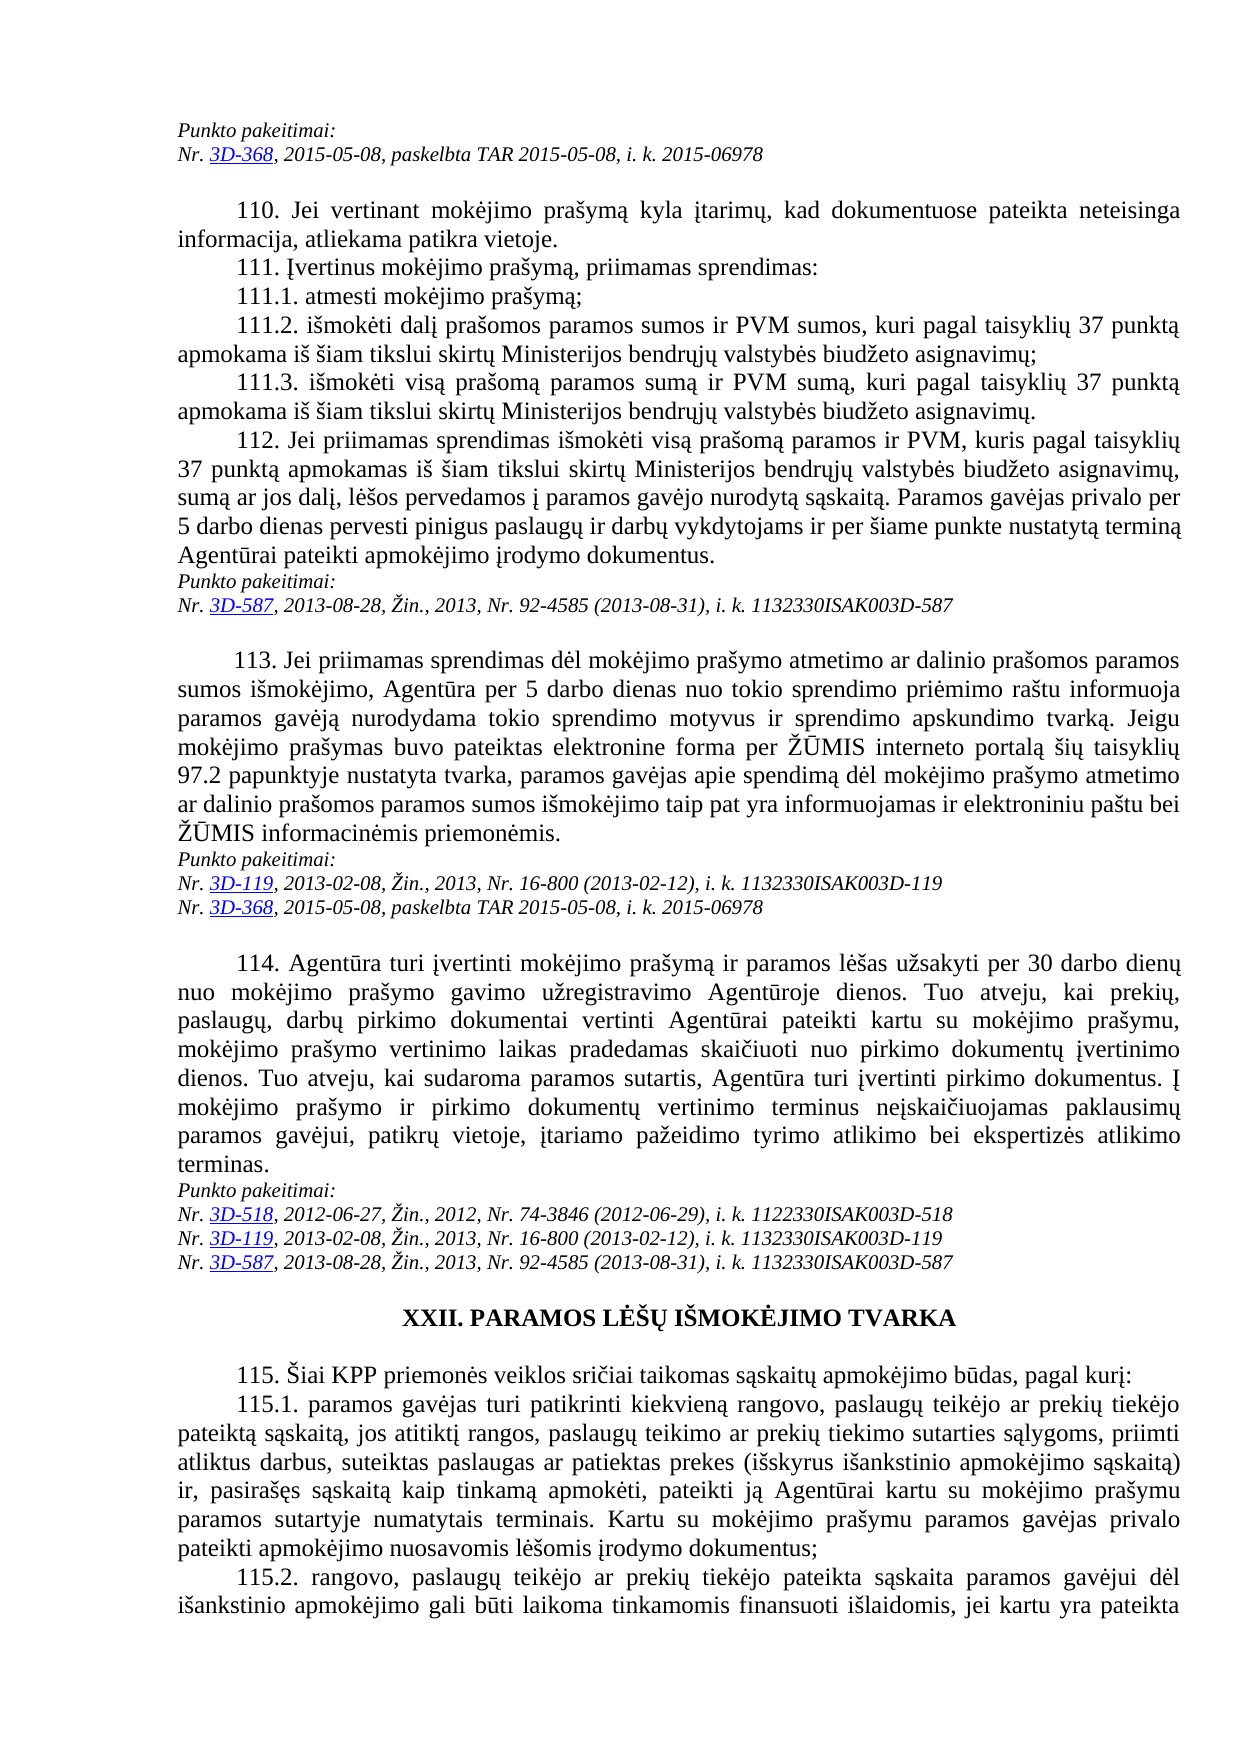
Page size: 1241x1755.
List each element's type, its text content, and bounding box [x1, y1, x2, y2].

text Nr. 3D-119, 2013-02-08, Žin., 2013, Nr. 16-800 (2013-02-12), i. k. 1132330ISAK003D-119 [177, 871, 1181, 895]
text 112. Jei priimamas sprendimas išmokėti visą prašomą paramos ir PVM, kuris pagal taisyklių 37 punktą apmokamas iš šiam tikslui skirtų Ministerijos bendrųjų valstybės biudžeto asignavimų, sumą ar jos dalį, lėšos pervedamos į paramos gavėjo nurodytą sąskaitą. Paramos gavėjas privalo per 5 darbo dienas pervesti pinigus paslaugų ir darbų vykdytojams ir per šiame punkte nustatytą terminą Agentūrai pateikti apmokėjimo įrodymo dokumentus. [177, 425, 1181, 569]
text 115. Šiai KPP priemonės veiklos sričiai taikomas sąskaitų apmokėjimo būdas, pagal kurį: [177, 1360, 1181, 1389]
text Nr. 3D-518, 2012-06-27, Žin., 2012, Nr. 74-3846 (2012-06-29), i. k. 1122330ISAK003D-518 [177, 1202, 1181, 1226]
text 115.2. rangovo, paslaugų teikėjo ar prekių tiekėjo pateikta sąskaita paramos gavėjui dėl išankstinio apmokėjimo gali būti laikoma tinkamomis finansuoti išlaidomis, jei kartu yra pateikta [177, 1562, 1181, 1619]
text Punkto pakeitimai: [177, 847, 1181, 871]
text Punkto pakeitimai: [177, 569, 1181, 593]
text Punkto pakeitimai: [177, 118, 1181, 142]
text Punkto pakeitimai: [177, 1178, 1181, 1202]
text 113. Jei priimamas sprendimas dėl mokėjimo prašymo atmetimo ar dalinio prašomos paramos sumos išmokėjimo, Agentūra per 5 darbo dienas nuo tokio sprendimo priėmimo raštu informuoja paramos gavėją nurodydama tokio sprendimo motyvus ir sprendimo apskundimo tvarką. Jeigu mokėjimo prašymas buvo pateiktas elektronine forma per ŽŪMIS interneto portalą šių taisyklių 97.2 papunktyje nustatyta tvarka, paramos gavėjas apie spendimą dėl mokėjimo prašymo atmetimo ar dalinio prašomos paramos sumos išmokėjimo taip pat yra informuojamas ir elektroniniu paštu bei ŽŪMIS informacinėmis priemonėmis. [177, 646, 1181, 847]
text Nr. 3D-587, 2013-08-28, Žin., 2013, Nr. 92-4585 (2013-08-31), i. k. 1132330ISAK003D-587 [177, 1250, 1181, 1274]
text Nr. 3D-368, 2015-05-08, paskelbta TAR 2015-05-08, i. k. 2015-06978 [177, 142, 1181, 166]
text 111.2. išmokėti dalį prašomos paramos sumos ir PVM sumos, kuri pagal taisyklių 37 punktą apmokama iš šiam tikslui skirtų Ministerijos bendrųjų valstybės biudžeto asignavimų; [177, 310, 1181, 367]
text Nr. 3D-368, 2015-05-08, paskelbta TAR 2015-05-08, i. k. 2015-06978 [177, 895, 1181, 919]
text Nr. 3D-587, 2013-08-28, Žin., 2013, Nr. 92-4585 (2013-08-31), i. k. 1132330ISAK003D-587 [177, 593, 1181, 617]
text 111. Įvertinus mokėjimo prašymą, priimamas sprendimas: [177, 252, 1181, 281]
text Nr. 3D-119, 2013-02-08, Žin., 2013, Nr. 16-800 (2013-02-12), i. k. 1132330ISAK003D-119 [177, 1226, 1181, 1250]
text 111.3. išmokėti visą prašomą paramos sumą ir PVM sumą, kuri pagal taisyklių 37 punktą apmokama iš šiam tikslui skirtų Ministerijos bendrųjų valstybės biudžeto asignavimų. [177, 367, 1181, 425]
text XXII. PARAMOS LĖŠŲ IŠMOKĖJIMO TVARKA [177, 1303, 1181, 1332]
text 115.1. paramos gavėjas turi patikrinti kiekvieną rangovo, paslaugų teikėjo ar prekių tiekėjo pateiktą sąskaitą, jos atitiktį rangos, paslaugų teikimo ar prekių tiekimo sutarties sąlygoms, priimti atliktus darbus, suteiktas paslaugas ar patiektas prekes (išskyrus išankstinio apmokėjimo sąskaitą) ir, pasirašęs sąskaitą kaip tinkamą apmokėti, pateikti ją Agentūrai kartu su mokėjimo prašymu paramos sutartyje numatytais terminais. Kartu su mokėjimo prašymu paramos gavėjas privalo pateikti apmokėjimo nuosavomis lėšomis įrodymo dokumentus; [177, 1389, 1181, 1562]
text 111.1. atmesti mokėjimo prašymą; [177, 281, 1181, 310]
text 110. Jei vertinant mokėjimo prašymą kyla įtarimų, kad dokumentuose pateikta neteisinga informacija, atliekama patikra vietoje. [177, 195, 1181, 252]
text 114. Agentūra turi įvertinti mokėjimo prašymą ir paramos lėšas užsakyti per 30 darbo dienų nuo mokėjimo prašymo gavimo užregistravimo Agentūroje dienos. Tuo atveju, kai prekių, paslaugų, darbų pirkimo dokumentai vertinti Agentūrai pateikti kartu su mokėjimo prašymu, mokėjimo prašymo vertinimo laikas pradedamas skaičiuoti nuo pirkimo dokumentų įvertinimo dienos. Tuo atveju, kai sudaroma paramos sutartis, Agentūra turi įvertinti pirkimo dokumentus. Į mokėjimo prašymo ir pirkimo dokumentų vertinimo terminus neįskaičiuojamas paklausimų paramos gavėjui, patikrų vietoje, įtariamo pažeidimo tyrimo atlikimo bei ekspertizės atlikimo terminas. [177, 948, 1181, 1178]
